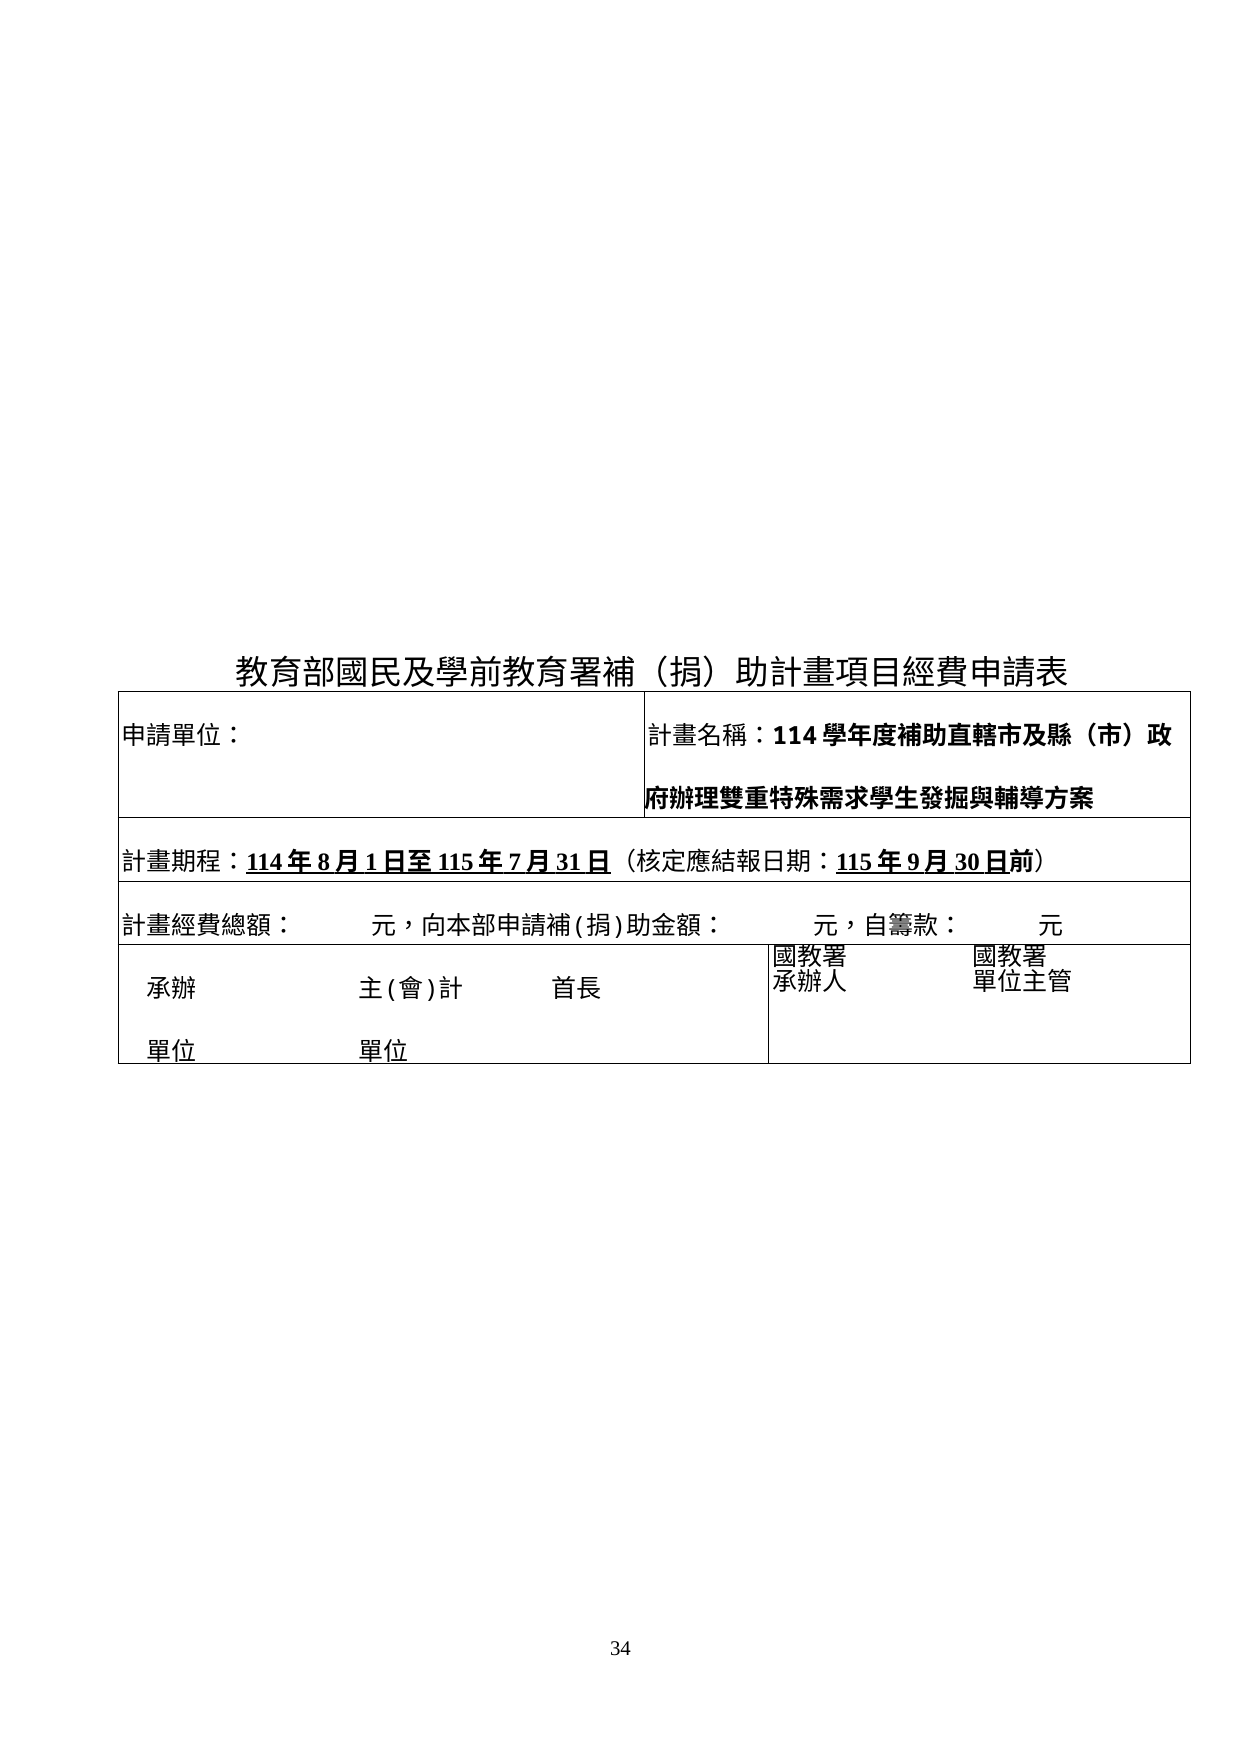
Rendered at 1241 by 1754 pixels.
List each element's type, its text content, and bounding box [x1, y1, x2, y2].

table_cell 計畫名稱：114學年度補助直轄市及縣（市）政府辦理雙重特殊需求學生發掘與輔導方案 [645, 692, 1190, 817]
table_cell 承辦 主(會)計 首長 單位 單位 [119, 945, 768, 1062]
table_cell 申請單位： [119, 692, 644, 817]
table_header [1186, 629, 1191, 691]
table_cell 計畫期程：114年8月1日至115年7月31日（核定應結報日期：115年9月30日前） [119, 818, 1190, 881]
table_header 教育部國民及學前教育署補（捐）助計畫項目經費申請表 [118, 629, 1186, 691]
table_cell 國教署 國教署 承辦人 單位主管 [769, 945, 1190, 1062]
table_cell 計畫經費總額： 元，向本部申請補(捐)助金額： 元，自籌款： 元 [119, 882, 1190, 944]
